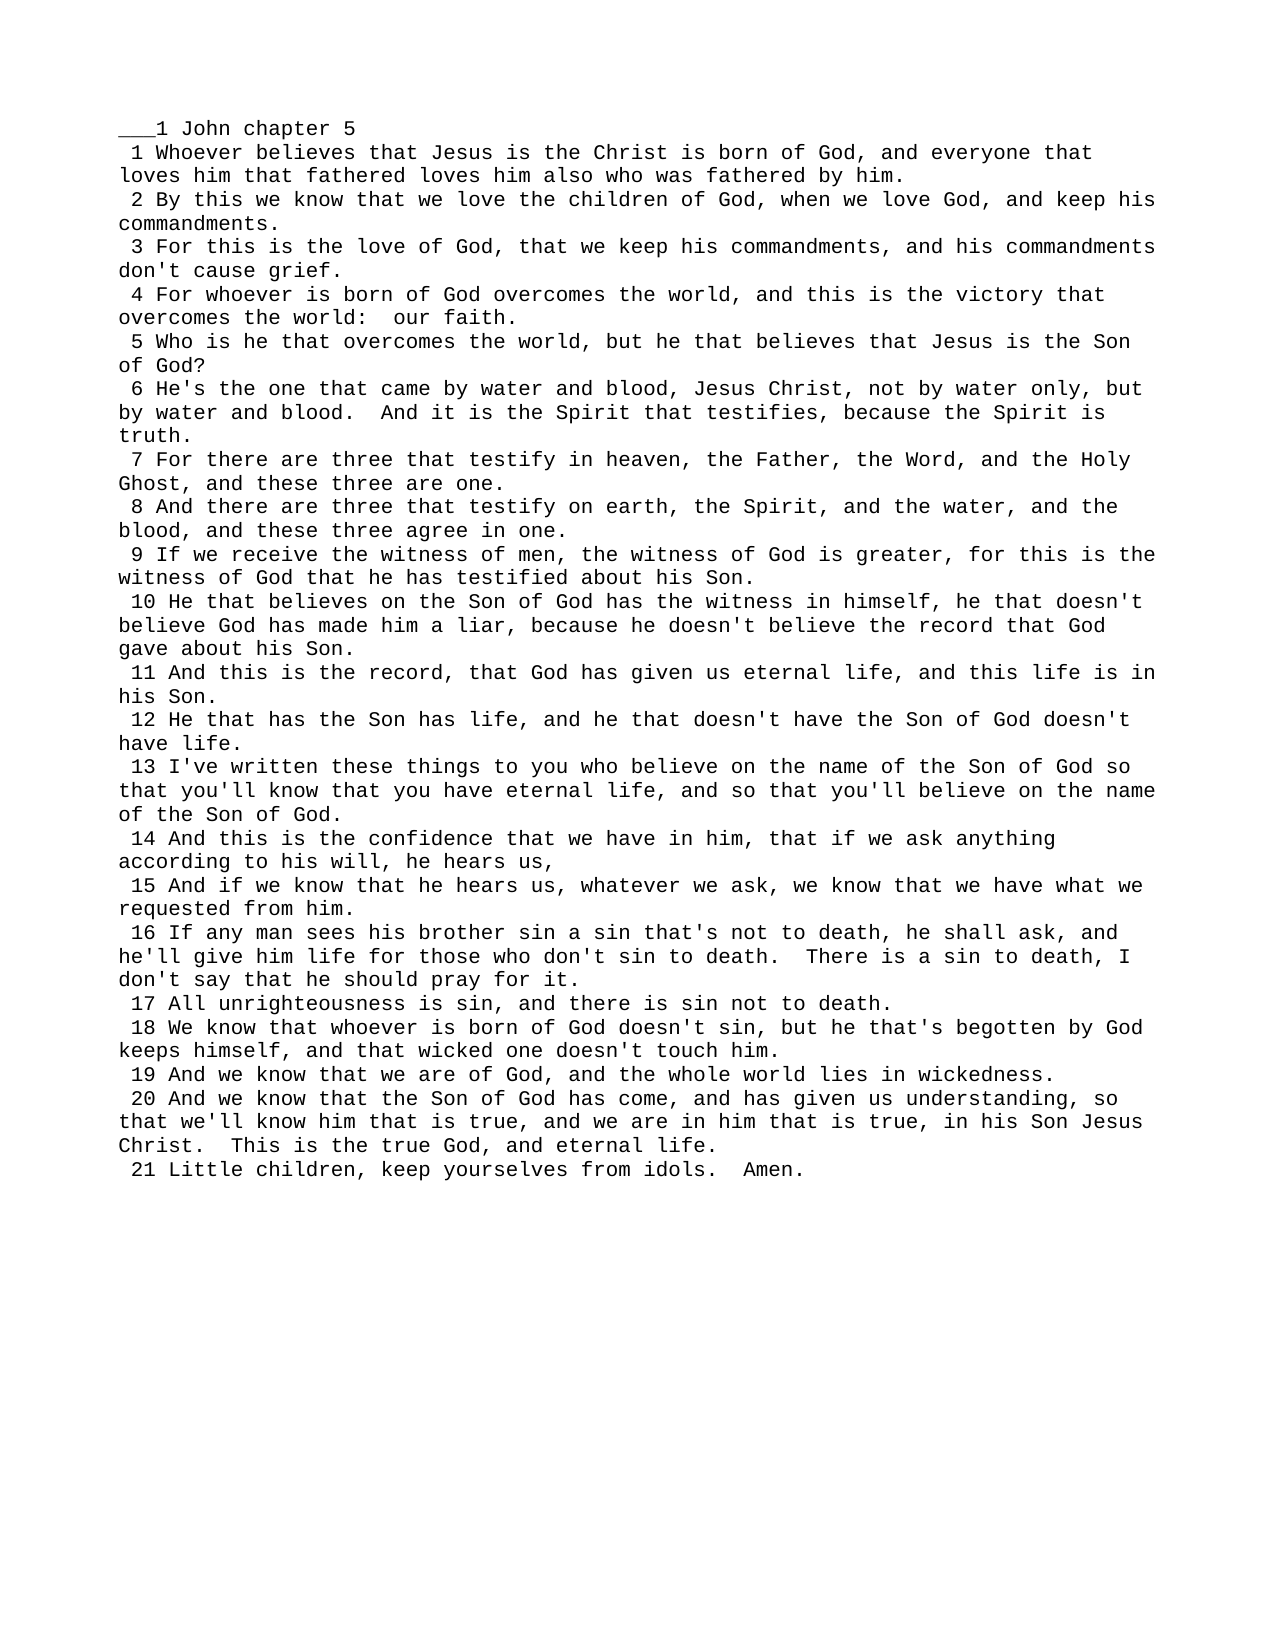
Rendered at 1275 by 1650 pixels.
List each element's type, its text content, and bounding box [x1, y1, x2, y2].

text 21 Little children, keep yourselves from idols. Amen. [118, 1158, 1157, 1182]
text 2 By this we know that we love the children of God, when we love God, and keep his commandments. [118, 189, 1157, 236]
text 10 He that believes on the Son of God has the witness in himself, he that doesn't believe God has made him a liar, because he doesn't believe the record that God gave about his Son. [118, 591, 1157, 662]
text 11 And this is the record, that God has given us eternal life, and this life is in his Son. [118, 662, 1157, 709]
text 13 I've written these things to you who believe on the name of the Son of God so that you'll know that you have eternal life, and so that you'll believe on the name of the Son of God. [118, 757, 1157, 827]
text 3 For this is the love of God, that we keep his commandments, and his commandments don't cause grief. [118, 236, 1157, 284]
text 7 For there are three that testify in heaven, the Father, the Word, and the Holy Ghost, and these three are one. [118, 449, 1157, 496]
text 4 For whoever is born of God overcomes the world, and this is the victory that overcomes the world: our faith. [118, 284, 1157, 331]
text 1 Whoever believes that Jesus is the Christ is born of God, and everyone that loves him that fathered loves him also who was fathered by him. [118, 142, 1157, 189]
text 12 He that has the Son has life, and he that doesn't have the Son of God doesn't have life. [118, 709, 1157, 757]
text 6 He's the one that came by water and blood, Jesus Christ, not by water only, but by water and blood. And it is the Spirit that testifies, because the Spirit is truth. [118, 378, 1157, 449]
text 17 All unrighteousness is sin, and there is sin not to death. [118, 993, 1157, 1017]
text 20 And we know that the Son of God has come, and has given us understanding, so that we'll know him that is true, and we are in him that is true, in his Son Jesus Christ. This is the true God, and eternal life. [118, 1088, 1157, 1158]
text 14 And this is the confidence that we have in him, that if we ask anything according to his will, he hears us, [118, 827, 1157, 875]
text 8 And there are three that testify on earth, the Spirit, and the water, and the blood, and these three agree in one. [118, 496, 1157, 544]
text 15 And if we know that he hears us, whatever we ask, we know that we have what we requested from him. [118, 875, 1157, 922]
text 9 If we receive the witness of men, the witness of God is greater, for this is the witness of God that he has testified about his Son. [118, 544, 1157, 591]
text 18 We know that whoever is born of God doesn't sin, but he that's begotten by God keeps himself, and that wicked one doesn't touch him. [118, 1017, 1157, 1064]
text 16 If any man sees his brother sin a sin that's not to death, he shall ask, and he'll give him life for those who don't sin to death. There is a sin to death, I don't say that he should pray for it. [118, 922, 1157, 993]
text 19 And we know that we are of God, and the whole world lies in wickedness. [118, 1064, 1157, 1088]
text ___1 John chapter 5 [118, 118, 1157, 142]
text 5 Who is he that overcomes the world, but he that believes that Jesus is the Son of God? [118, 331, 1157, 378]
